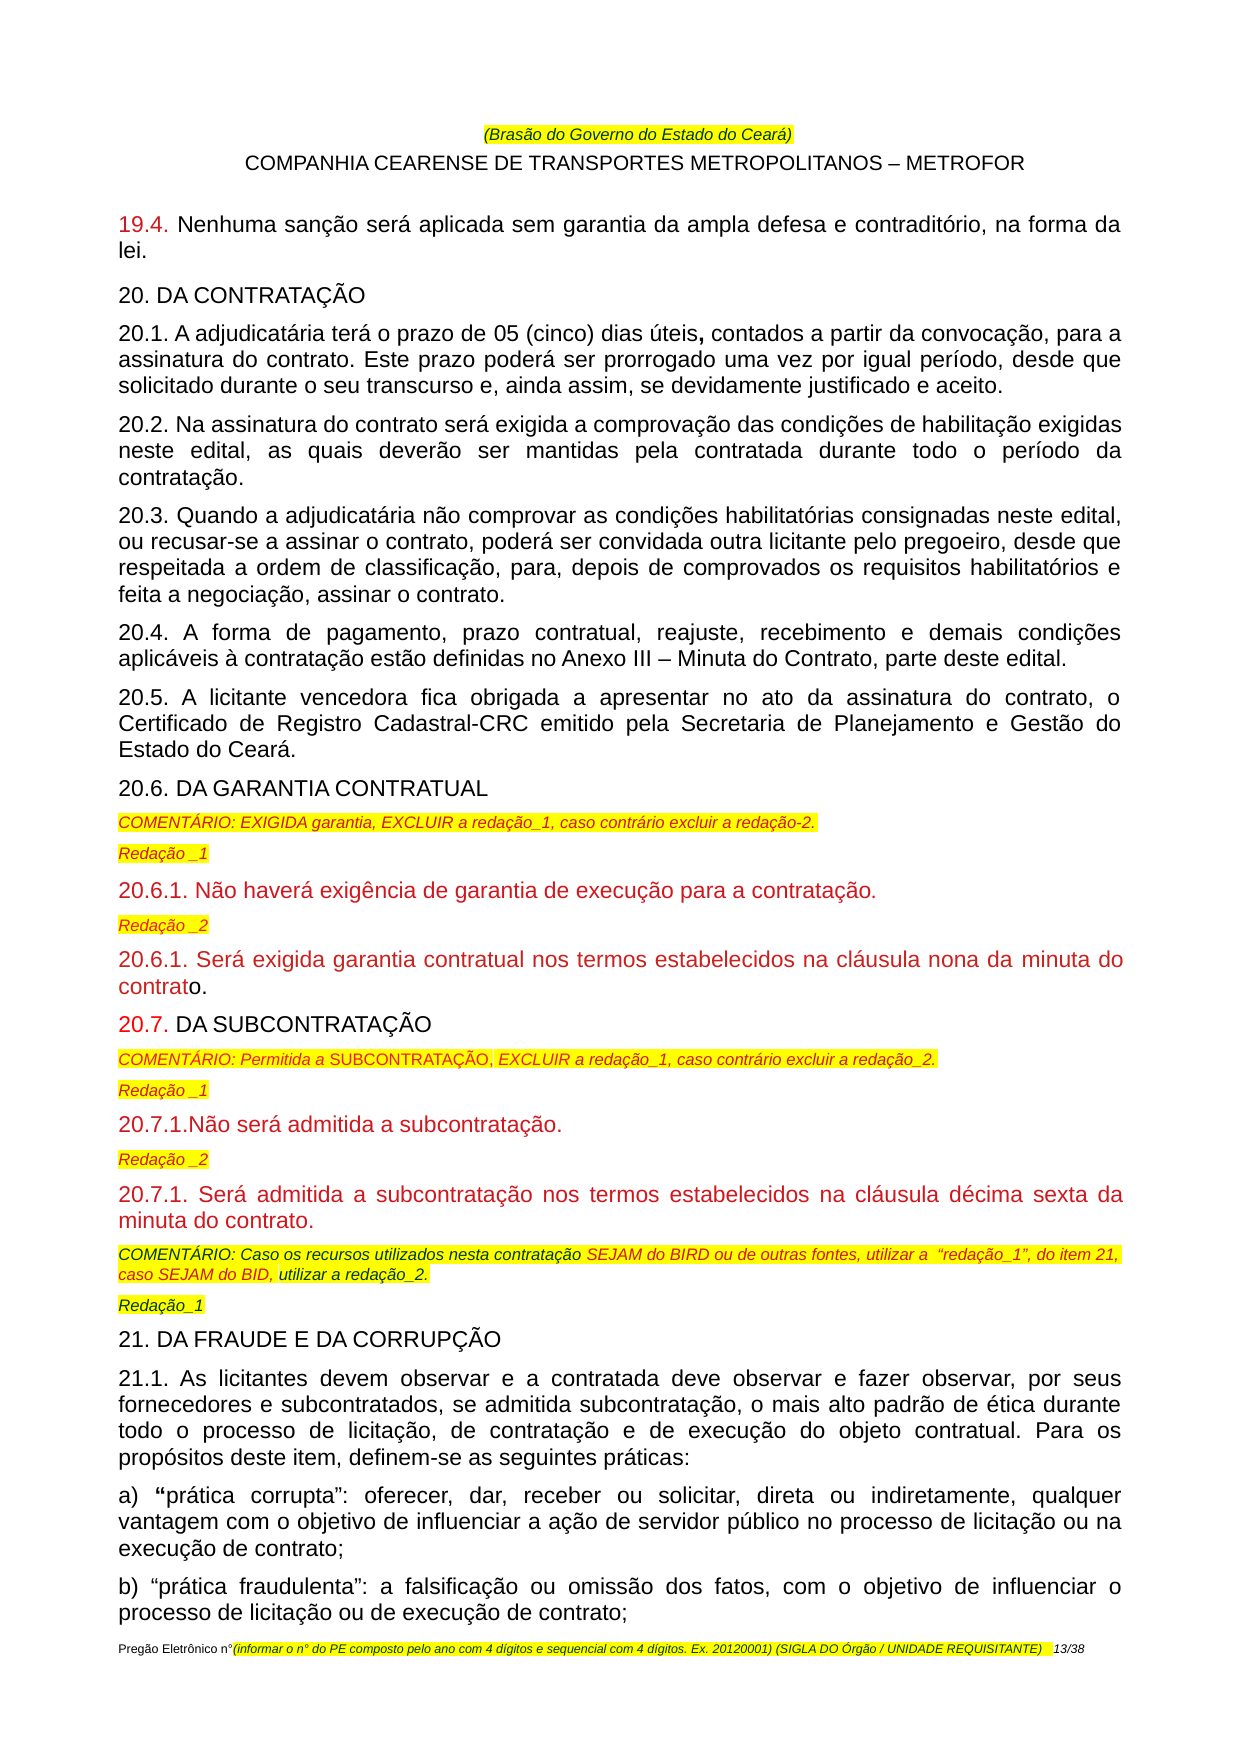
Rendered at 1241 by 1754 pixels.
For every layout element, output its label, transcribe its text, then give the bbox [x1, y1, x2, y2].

text 20.5. A licitante vencedora fica obrigada a apresentar no ato da assinatura do contrato, o Certificado de Registro Cadastral-CRC emitido pela Secretaria de Planejamento e Gestão do Estado do Ceará. [118, 683, 1122, 763]
text 20.4. A forma de pagamento, prazo contratual, reajuste, recebimento e demais condições aplicáveis à contratação estão definidas no Anexo III – Minuta do Contrato, parte deste edital. [118, 619, 1122, 672]
text Redação _1 [118, 1080, 1123, 1099]
text 20. DA CONTRATAÇÃO [118, 282, 1122, 308]
text 21. DA FRAUDE E DA CORRUPÇÃO [118, 1326, 1122, 1353]
text 20.7.1.Não será admitida a subcontratação. [118, 1111, 1123, 1138]
text 21.1. As licitantes devem observar e a contratada deve observar e fazer observar, por seus fornecedores e subcontratados, se admitida subcontratação, o mais alto padrão de ética durante todo o processo de licitação, de contratação e de execução do objeto contratual. Para os propósitos deste item, definem-se as seguintes práticas: [118, 1365, 1122, 1470]
text COMENTÁRIO: Caso os recursos utilizados nesta contratação SEJAM do BIRD ou de outras fontes, utilizar a “redação_1”, do item 21, caso SEJAM do BID, utilizar a redação_2. [118, 1245, 1122, 1283]
text COMENTÁRIO: Permitida a SUBCONTRATAÇÃO, EXCLUIR a redação_1, caso contrário excluir a redação_2. [118, 1049, 1123, 1068]
text 20.3. Quando a adjudicatária não comprovar as condições habilitatórias consignadas neste edital, ou recusar-se a assinar o contrato, poderá ser convidada outra licitante pelo pregoeiro, desde que respeitada a ordem de classificação, para, depois de comprovados os requisitos habilitatórios e feita a negociação, assinar o contrato. [118, 502, 1122, 607]
text Redação _2 [118, 915, 1123, 934]
text COMENTÁRIO: EXIGIDA garantia, EXCLUIR a redação_1, caso contrário excluir a redação-2. [118, 813, 1123, 832]
text Redação _2 [118, 1149, 1123, 1169]
text 20.6.1. Será exigida garantia contratual nos termos estabelecidos na cláusula nona da minuta do contrato. [118, 946, 1123, 999]
text 20.7.1. Será admitida a subcontratação nos termos estabelecidos na cláusula décima sexta da minuta do contrato. [118, 1181, 1123, 1233]
text b) “prática fraudulenta”: a falsificação ou omissão dos fatos, com o objetivo de influenciar o processo de licitação ou de execução de contrato; [118, 1573, 1122, 1626]
text 20.1. A adjudicatária terá o prazo de 05 (cinco) dias úteis, contados a partir da convocação, para a assinatura do contrato. Este prazo poderá ser prorrogado uma vez por igual período, desde que solicitado durante o seu transcurso e, ainda assim, se devidamente justificado e aceito. [118, 320, 1122, 399]
text a) “prática corrupta”: oferecer, dar, receber ou solicitar, direta ou indiretamente, qualquer vantagem com o objetivo de influenciar a ação de servidor público no processo de licitação ou na execução de contrato; [118, 1482, 1122, 1561]
text 20.6.1. Não haverá exigência de garantia de execução para a contratação. [118, 875, 1123, 903]
text 20.2. Na assinatura do contrato será exigida a comprovação das condições de habilitação exigidas neste edital, as quais deverão ser mantidas pela contratada durante todo o período da contratação. [118, 411, 1122, 490]
text 19.4. Nenhuma sanção será aplicada sem garantia da ampla defesa e contraditório, na forma da lei. [118, 211, 1122, 264]
text 20.6. DA GARANTIA CONTRATUAL [118, 774, 1122, 801]
text 20.7. DA SUBCONTRATAÇÃO [118, 1011, 1122, 1037]
text Redação_1 [118, 1295, 1123, 1314]
text Redação _1 [118, 844, 1123, 863]
